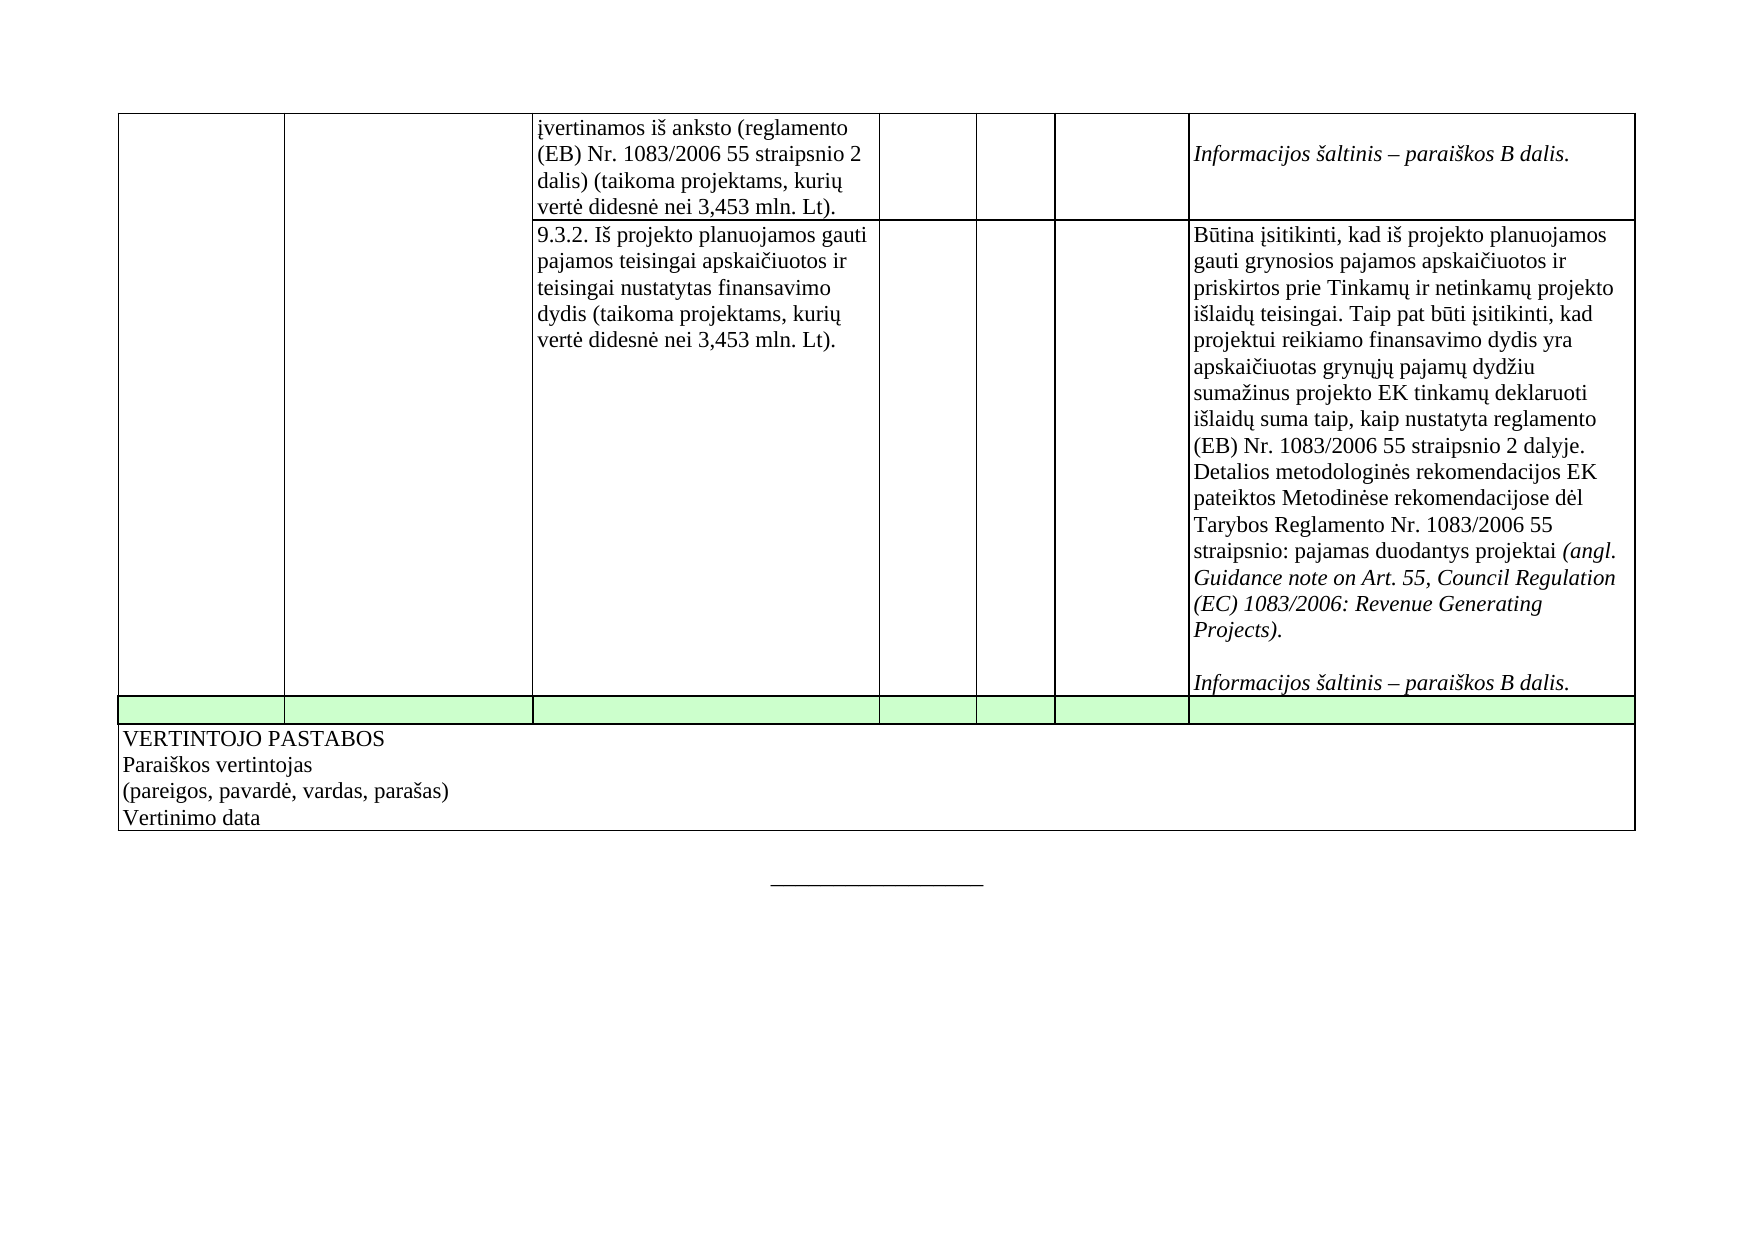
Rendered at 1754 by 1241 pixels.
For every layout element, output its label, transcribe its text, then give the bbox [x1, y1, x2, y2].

table_cell Būtina įsitikinti, kad iš projekto planuojamos gauti grynosios pajamos apskaičiuotos ir priskirtos prie Tinkamų ir netinkamų projekto išlaidų teisingai. Taip pat būti įsitikinti, kad projektui reikiamo finansavimo dydis yra apskaičiuotas grynųjų pajamų dydžiu sumažinus projekto EK tinkamų deklaruoti išlaidų suma taip, kaip nustatyta reglamento (EB) Nr. 1083/2006 55 straipsnio 2 dalyje. Detalios metodologinės rekomendacijos EK pateiktos Metodinėse rekomendacijose dėl Tarybos Reglamento Nr. 1083/2006 55 straipsnio: pajamas duodantys projektai (angl. Guidance note on Art. 55, Council Regulation (EC) 1083/2006: Revenue Generating Projects). Informacijos šaltinis – paraiškos B dalis. [1190, 221, 1634, 695]
table_cell [1056, 697, 1188, 723]
table_cell įvertinamos iš anksto (reglamento (EB) Nr. 1083/2006 55 straipsnio 2 dalis) (taikoma projektams, kurių vertė didesnė nei 3,453 mln. Lt). [533, 114, 879, 219]
table_cell [285, 114, 532, 695]
table_cell [534, 697, 879, 723]
table_cell Informacijos šaltinis – paraiškos B dalis. [1190, 114, 1634, 219]
table_cell [1056, 114, 1188, 219]
table_cell [880, 697, 976, 723]
table_cell [1056, 221, 1188, 695]
table_cell [880, 221, 976, 695]
table_cell [977, 221, 1054, 695]
table_cell 9.3.2. Iš projekto planuojamos gauti pajamos teisingai apskaičiuotos ir teisingai nustatytas finansavimo dydis (taikoma projektams, kurių vertė didesnė nei 3,453 mln. Lt). [533, 221, 879, 695]
text _________________ [118, 860, 1635, 889]
table_cell [285, 697, 532, 723]
table_cell [977, 114, 1054, 219]
table_cell [880, 114, 976, 219]
table_cell [119, 697, 284, 723]
table_cell [977, 697, 1054, 723]
table_cell [119, 114, 284, 695]
table_cell VERTINTOJO PASTABOS Paraiškos vertintojas (pareigos, pavardė, vardas, parašas) Vertinimo data [119, 725, 1634, 830]
table_cell [1190, 697, 1634, 723]
